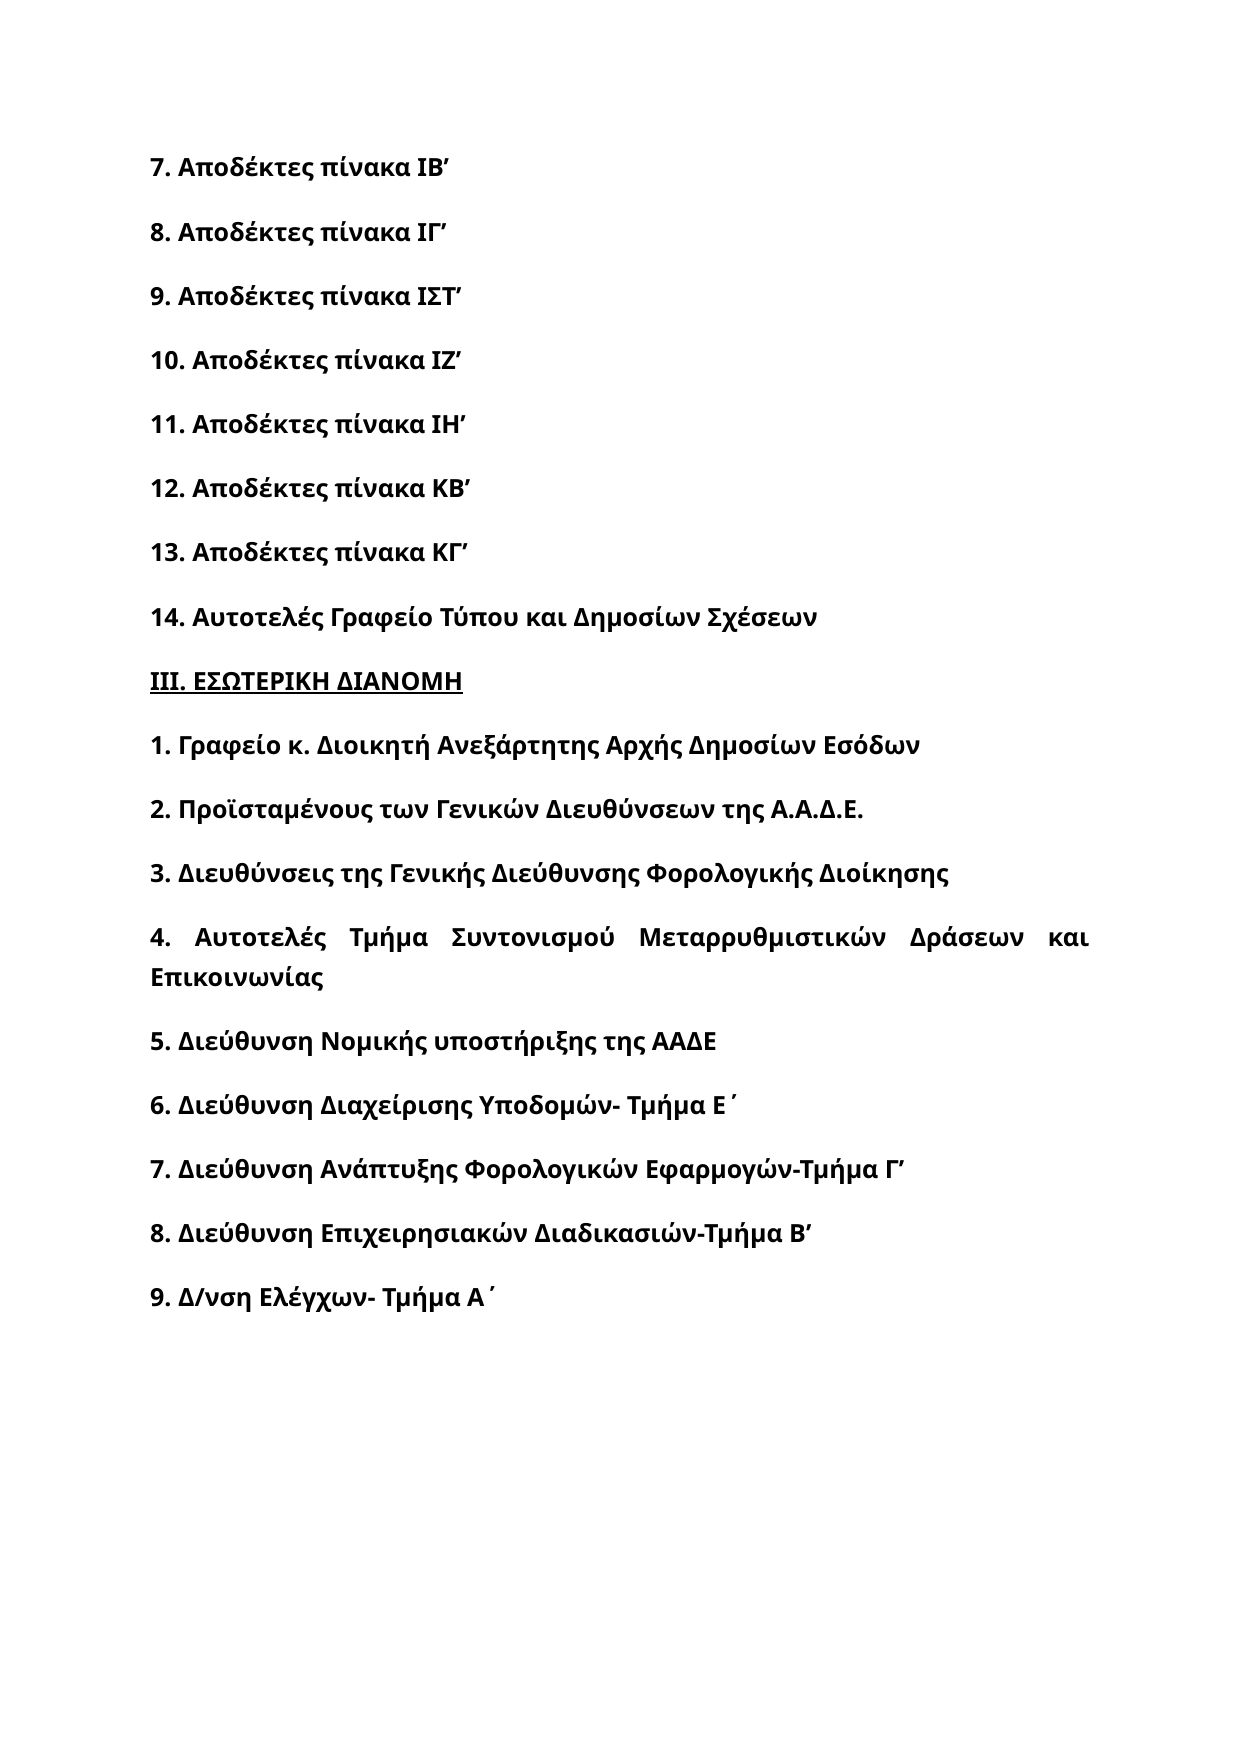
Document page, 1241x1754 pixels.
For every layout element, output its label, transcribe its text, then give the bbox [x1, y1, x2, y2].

text 10. Αποδέκτες πίνακα ΙΖ’ [150, 342, 1090, 377]
text 6. Διεύθυνση Διαχείρισης Υποδομών- Τμήμα Ε΄ [150, 1087, 1090, 1122]
text 9. Αποδέκτες πίνακα ΙΣΤ’ [150, 278, 1090, 312]
text 9. Δ/νση Ελέγχων- Τμήμα Α΄ [150, 1280, 1090, 1314]
text 7. Διεύθυνση Ανάπτυξης Φορολογικών Εφαρμογών-Τμήμα Γ’ [150, 1152, 1090, 1186]
text 14. Αυτοτελές Γραφείο Τύπου και Δημοσίων Σχέσεων [150, 599, 1090, 633]
text 5. Διεύθυνση Νομικής υποστήριξης της ΑΑΔΕ [150, 1023, 1090, 1057]
text 12. Αποδέκτες πίνακα ΚΒ’ [150, 471, 1090, 505]
text 8. Διεύθυνση Επιχειρησιακών Διαδικασιών-Τμήμα Β’ [150, 1216, 1090, 1250]
text 3. Διευθύνσεις της Γενικής Διεύθυνσης Φορολογικής Διοίκησης [150, 856, 1090, 890]
text ΙΙΙ. ΕΣΩΤΕΡΙΚΗ ΔΙΑΝΟΜΗ [150, 663, 1090, 697]
text 7. Αποδέκτες πίνακα ΙΒ’ [150, 150, 1090, 184]
text 11. Αποδέκτες πίνακα ΙΗ’ [150, 407, 1090, 441]
text 8. Αποδέκτες πίνακα ΙΓ’ [150, 214, 1090, 248]
text 4. Αυτοτελές Τμήμα Συντονισμού Μεταρρυθμιστικών Δράσεων και Επικοινωνίας [150, 920, 1090, 993]
text 2. Προϊσταμένους των Γενικών Διευθύνσεων της Α.Α.Δ.Ε. [150, 792, 1090, 826]
text 1. Γραφείο κ. Διοικητή Ανεξάρτητης Αρχής Δημοσίων Εσόδων [150, 727, 1090, 762]
text 13. Αποδέκτες πίνακα ΚΓ’ [150, 535, 1090, 569]
